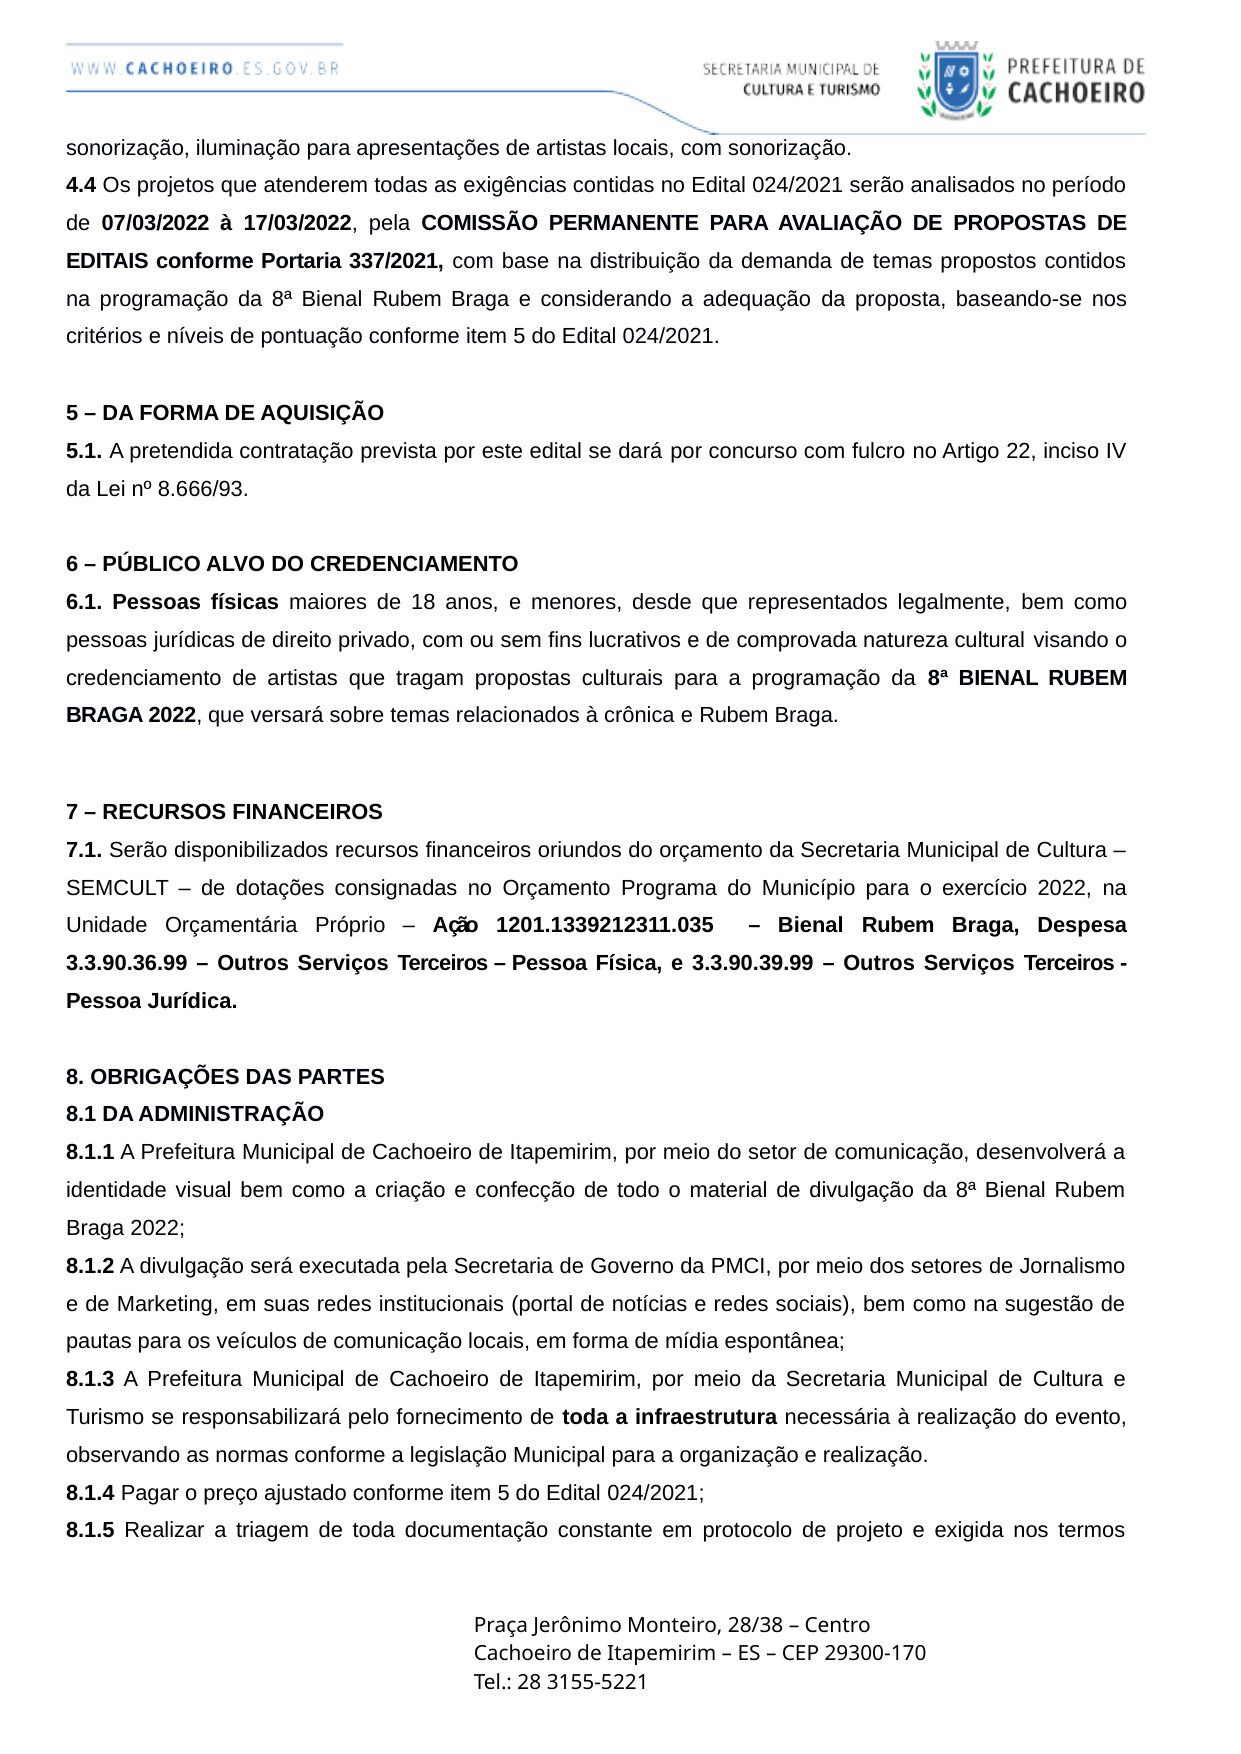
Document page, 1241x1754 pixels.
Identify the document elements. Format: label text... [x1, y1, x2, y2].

text 8. OBRIGAÇÕES DAS PARTES [66, 1063, 1127, 1089]
picture [66, 41, 1147, 135]
list 7 – RECURSOS FINANCEIROS [66, 799, 1127, 824]
text 8.1.3 A Prefeitura Municipal de Cachoeiro de Itapemirim, por meio da Secretaria Municipal de Cultura e Turismo se responsabilizará pelo fornecimento de toda a infraestrutura necessária à realização do evento, observando as normas conforme a legislação Municipal para a organização e realização. [66, 1366, 1127, 1467]
text 8.1.1 A Prefeitura Municipal de Cachoeiro de Itapemirim, por meio do setor de comunicação, desenvolverá a identidade visual bem como a criação e confecção de todo o material de divulgação da 8ª Bienal Rubem Braga 2022; [66, 1139, 1127, 1240]
text 5 – DA FORMA DE AQUISIÇÃO [66, 400, 1127, 425]
text 8.1.5 Realizar a triagem de toda documentação constante em protocolo de projeto e exigida nos termos [66, 1517, 1127, 1542]
text 6 – PÚBLICO ALVO DO CREDENCIAMENTO [66, 551, 1127, 576]
text 8.1 DA ADMINISTRAÇÃO [66, 1101, 1127, 1127]
text 6.1. Pessoas físicas maiores de 18 anos, e menores, desde que representados legalmente, bem como pessoas jurídicas de direito privado, com ou sem fins lucrativos e de comprovada natureza cultural visando o credenciamento de artistas que tragam propostas culturais para a programação da 8ª BIENAL RUBEM BRAGA 2022, que versará sobre temas relacionados à crônica e Rubem Braga. [66, 589, 1127, 728]
text 8.1.2 A divulgação será executada pela Secretaria de Governo da PMCI, por meio dos setores de Jornalismo e de Marketing, em suas redes institucionais (portal de notícias e redes sociais), bem como na sugestão de pautas para os veículos de comunicação locais, em forma de mídia espontânea; [66, 1253, 1127, 1353]
text 7.1. Serão disponibilizados recursos financeiros oriundos do orçamento da Secretaria Municipal de Cultura – SEMCULT – de dotações consignadas no Orçamento Programa do Município para o exercício 2022, na Unidade Orçamentária Próprio – Ação 1201.1339212311.035 – Bienal Rubem Braga, Despesa 3.3.90.36.99 – Outros Serviços Terceiros – Pessoa Física, e 3.3.90.39.99 – Outros Serviços Terceiros - Pessoa Jurídica. [66, 837, 1127, 1013]
text 8.1.4 Pagar o preço ajustado conforme item 5 do Edital 024/2021; [66, 1479, 1127, 1505]
text 5.1. A pretendida contratação prevista por este edital se dará por concurso com fulcro no Artigo 22, inciso IV da Lei nº 8.666/93. [66, 438, 1127, 501]
text 4.4 Os projetos que atenderem todas as exigências contidas no Edital 024/2021 serão analisados no período de 07/03/2022 à 17/03/2022, pela COMISSÃO PERMANENTE PARA AVALIAÇÃO DE PROPOSTAS DE EDITAIS conforme Portaria 337/2021, com base na distribuição da demanda de temas propostos contidos na programação da 8ª Bienal Rubem Braga e considerando a adequação da proposta, baseando-se nos critérios e níveis de pontuação conforme item 5 do Edital 024/2021. [66, 172, 1127, 349]
text sonorização, iluminação para apresentações de artistas locais, com sonorização. [66, 135, 1127, 159]
